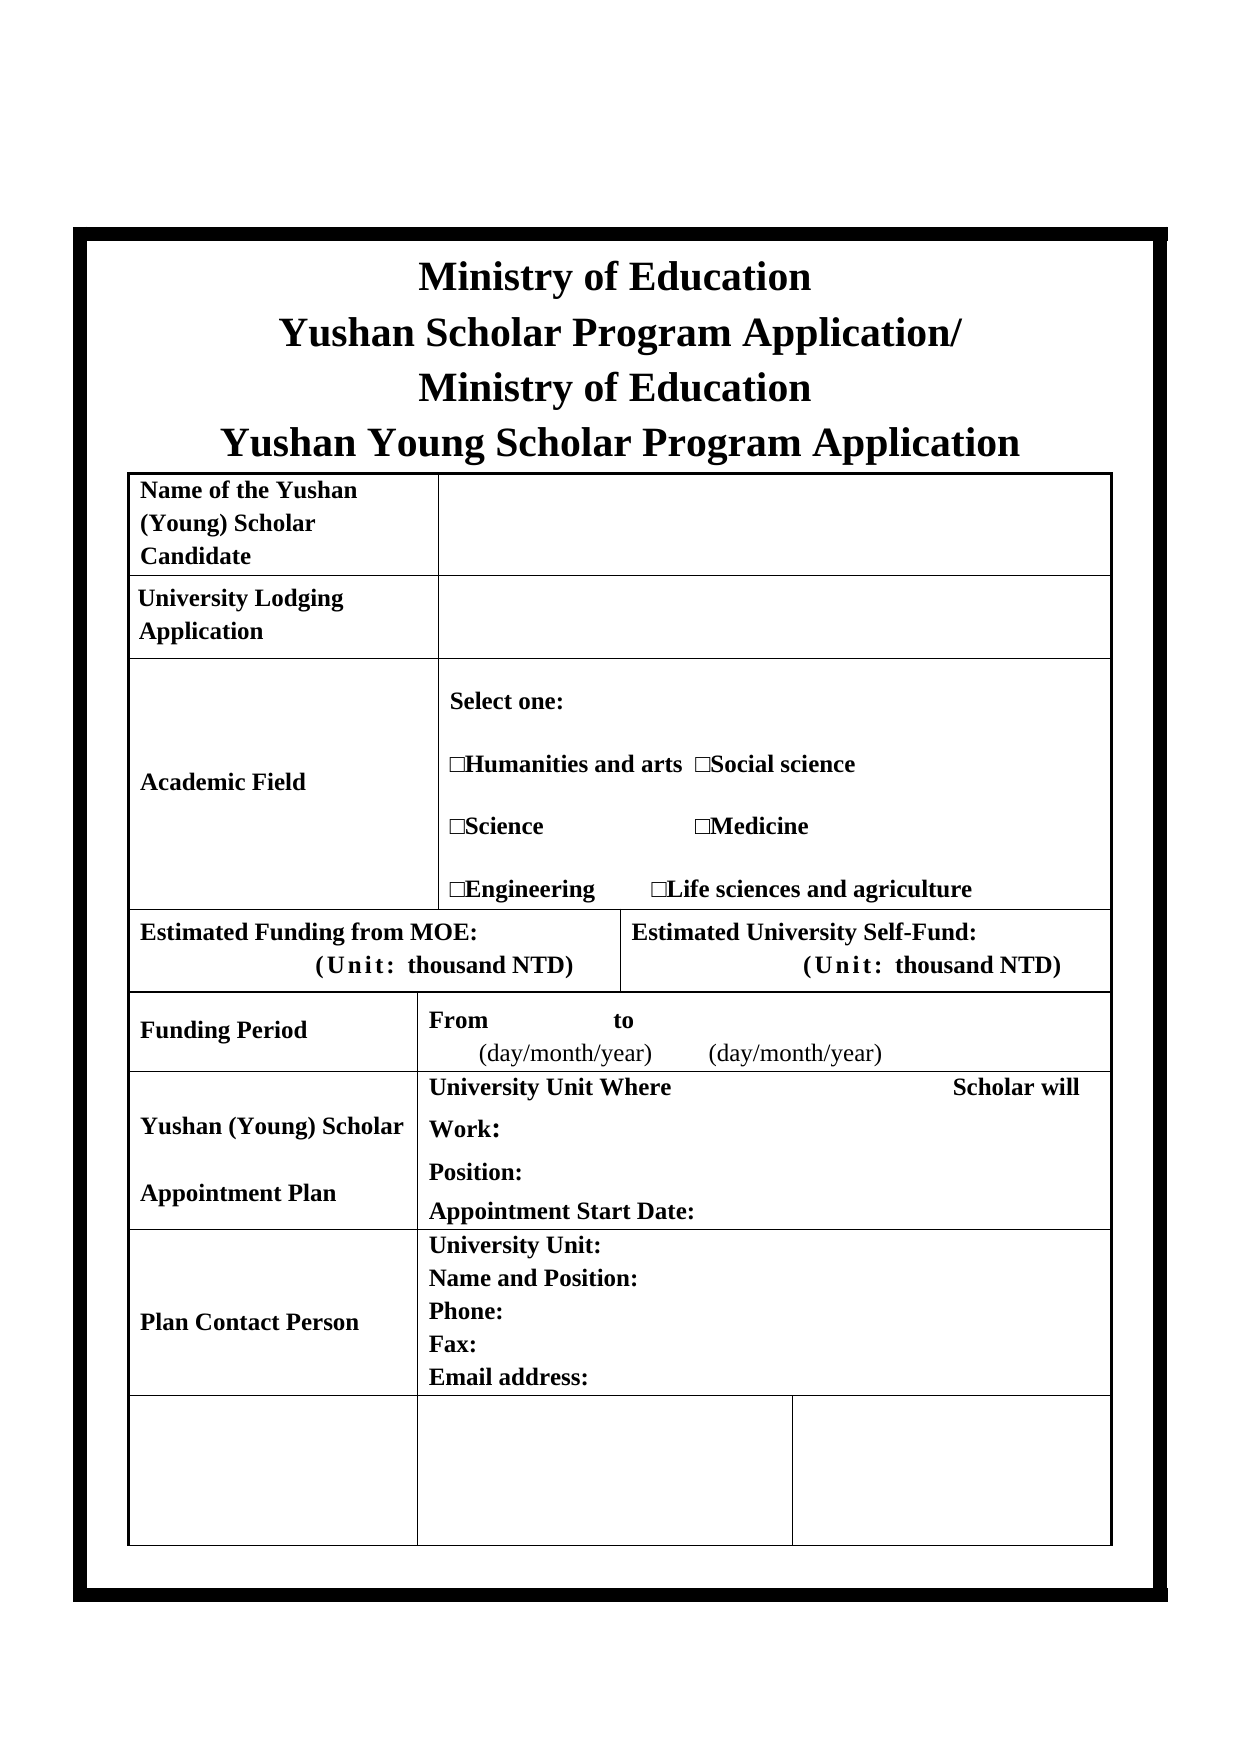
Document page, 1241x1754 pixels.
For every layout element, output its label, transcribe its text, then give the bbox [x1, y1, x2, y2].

table_cell Estimated Funding from MOE: (Unit: thousand NTD) [130, 910, 620, 991]
table_header [439, 475, 1110, 574]
table_cell [418, 1396, 792, 1545]
table_header Name of the Yushan (Young) Scholar Candidate [130, 475, 438, 574]
table_cell Academic Field [130, 659, 438, 908]
table_cell Funding Period [130, 993, 417, 1071]
table_cell University Lodging Application [130, 576, 438, 657]
table_cell University Unit: Name and Position: Phone: Fax: Email address: [418, 1230, 1110, 1395]
table_cell [130, 1396, 417, 1545]
table_cell From to (day/month/year) (day/month/year) [418, 993, 1110, 1071]
table_cell Yushan (Young) Scholar Appointment Plan [130, 1072, 417, 1229]
table_header Ministry of Education Yushan Scholar Program Application/ Ministry of Education Yushan Young Scholar Program Application [87, 241, 1153, 1587]
table_cell University Unit Where Scholar will Work: Position: Appointment Start Date: [418, 1072, 1110, 1229]
table_cell Select one: □Humanities and arts □Social science □Science □Medicine □Engineering □Life sciences and agriculture [439, 659, 1110, 908]
table_cell [793, 1396, 1110, 1545]
table_cell Plan Contact Person [130, 1230, 417, 1395]
table_cell [439, 576, 1110, 657]
table_cell Estimated University Self-Fund: (Unit: thousand NTD) [621, 910, 1110, 991]
